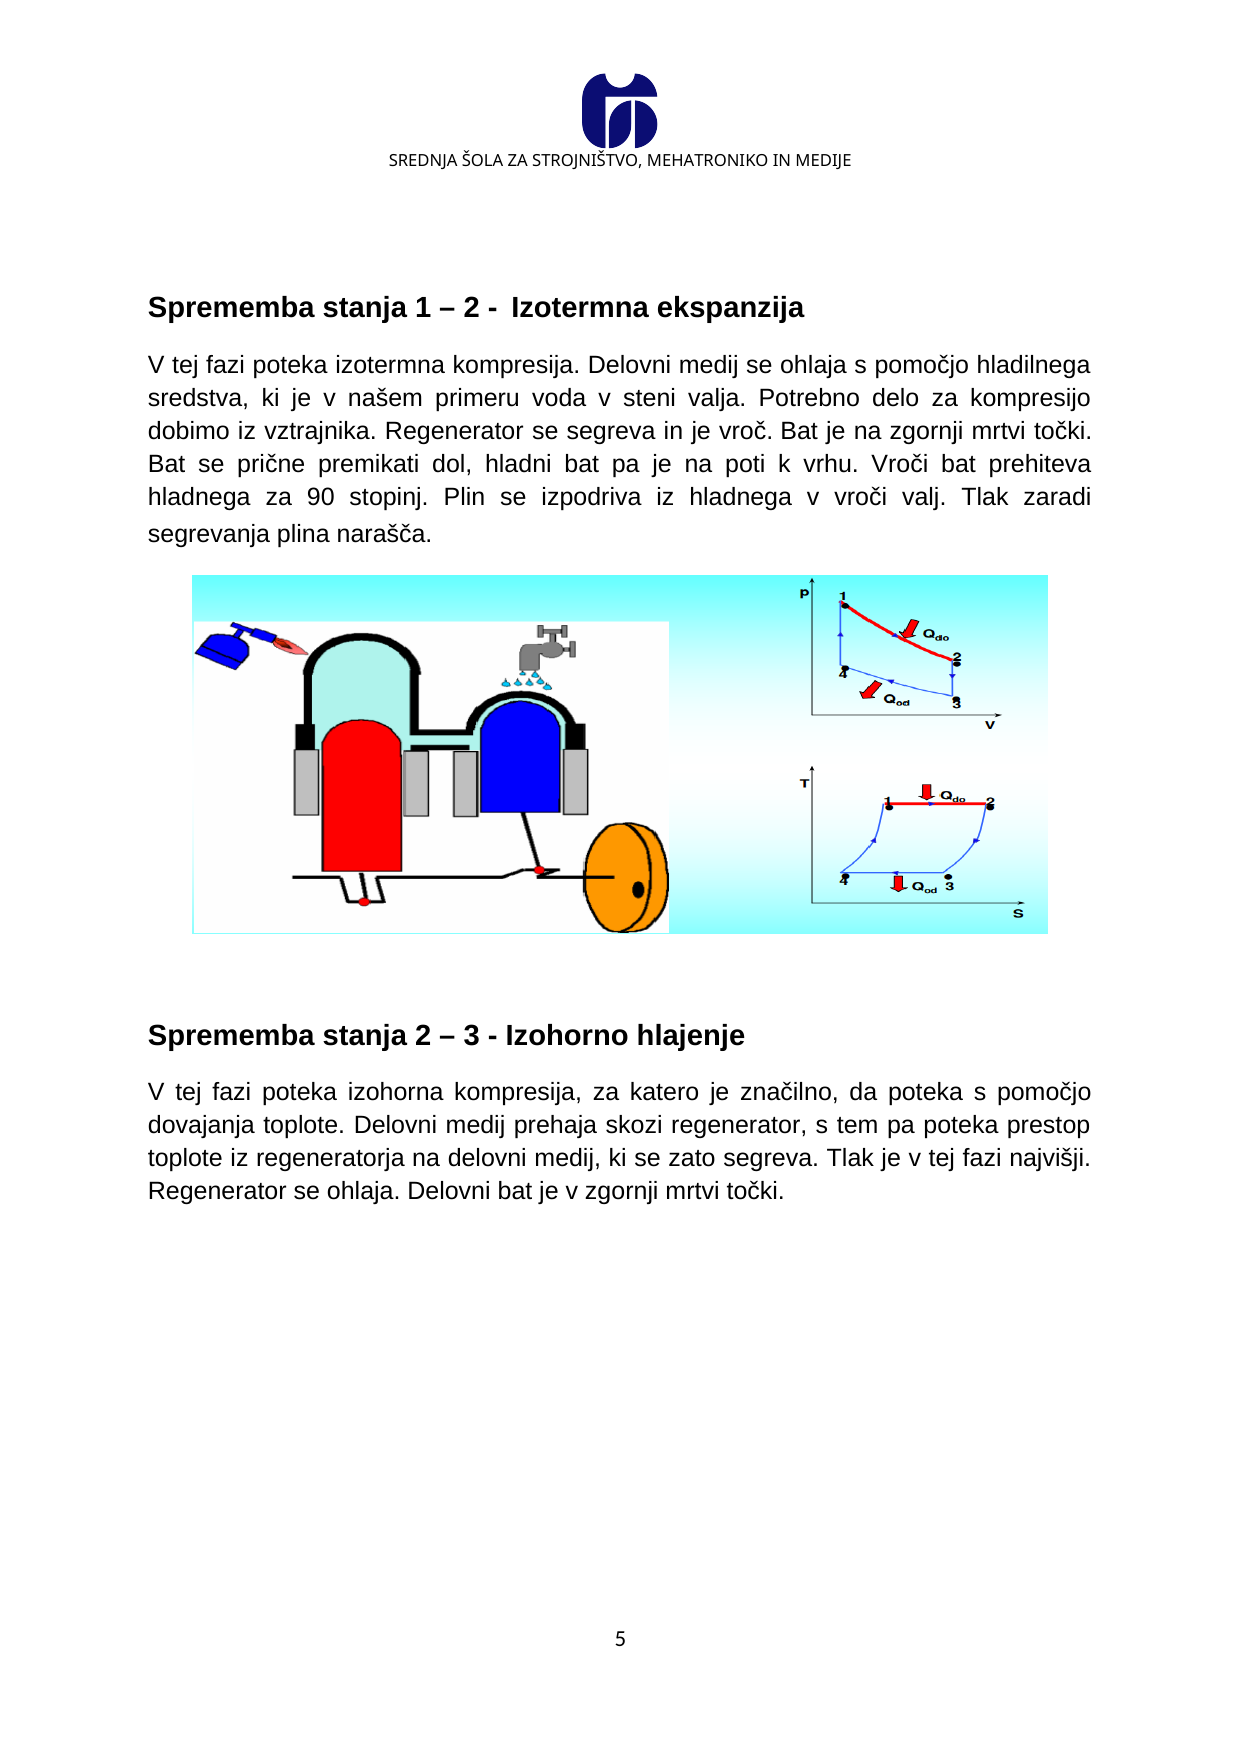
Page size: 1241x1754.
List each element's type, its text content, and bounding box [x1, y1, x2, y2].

text V tej fazi poteka izohorna kompresija, za katero je značilno, da poteka s pomočjo dovajanja toplote. Delovni medij prehaja skozi regenerator, s tem pa poteka prestop toplote iz regeneratorja na delovni medij, ki se zato segreva. Tlak je v tej fazi najvišji. Regenerator se ohlaja. Delovni bat je v zgornji mrtvi točki. [148, 1077, 1093, 1205]
picture [192, 575, 1048, 934]
picture [582, 73, 658, 149]
text Sprememba stanja 2 – 3 - Izohorno hlajenje [148, 1018, 1093, 1051]
text Sprememba stanja 1 – 2 - Izotermna ekspanzija [148, 290, 1093, 324]
text V tej fazi poteka izotermna kompresija. Delovni medij se ohlaja s pomočjo hladilnega sredstva, ki je v našem primeru voda v steni valja. Potrebno delo za kompresijo dobimo iz vztrajnika. Regenerator se segreva in je vroč. Bat je na zgornji mrtvi točki. Bat se prične premikati dol, hladni bat pa je na poti k vrhu. Vroči bat prehiteva hladnega za 90 stopinj. Plin se izpodriva iz hladnega v vroči valj. Tlak zaradi segrevanja plina narašča. [148, 350, 1093, 549]
